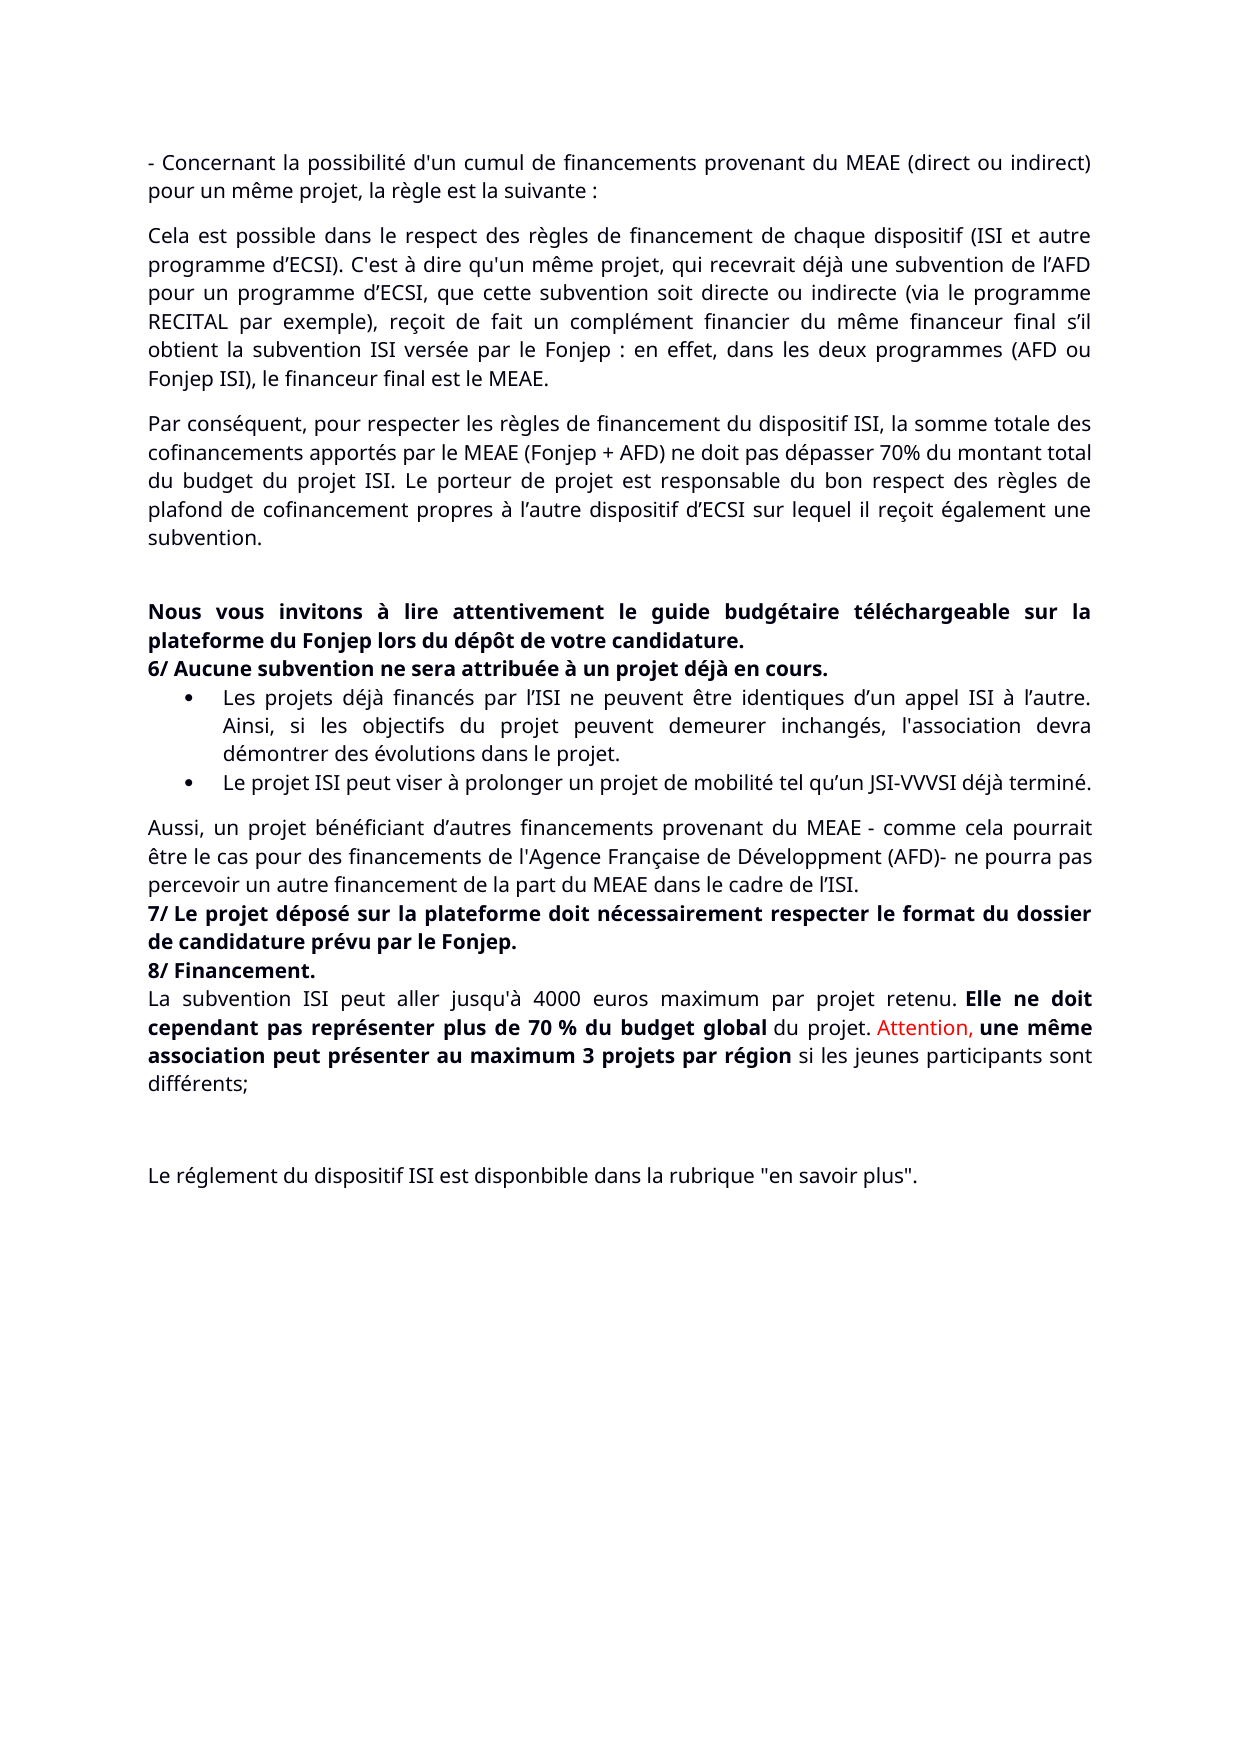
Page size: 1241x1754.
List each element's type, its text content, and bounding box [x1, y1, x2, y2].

text 8/ Financement. [148, 956, 1093, 984]
text Cela est possible dans le respect des règles de financement de chaque dispositif (ISI et autre programme d’ECSI). C'est à dire qu'un même projet, qui recevrait déjà une subvention de l’AFD pour un programme d’ECSI, que cette subvention soit directe ou indirecte (via le programme RECITAL par exemple), reçoit de fait un complément financier du même financeur final s’il obtient la subvention ISI versée par le Fonjep : en effet, dans les deux programmes (AFD ou Fonjep ISI), le financeur final est le MEAE. [148, 222, 1093, 392]
list Les projets déjà financés par l’ISI ne peuvent être identiques d’un appel ISI à l’autre. Ainsi, si les objectifs du projet peuvent demeurer inchangés, l'association devra démontrer des évolutions dans le projet. [185, 683, 1093, 768]
list Le projet ISI peut viser à prolonger un projet de mobilité tel qu’un JSI-VVVSI déjà terminé. [185, 768, 1093, 796]
text 7/ Le projet déposé sur la plateforme doit nécessairement respecter le format du dossier de candidature prévu par le Fonjep. [148, 899, 1093, 956]
text La subvention ISI peut aller jusqu'à 4000 euros maximum par projet retenu. Elle ne doit cependant pas représenter plus de 70 % du budget global du projet. Attention, une même association peut présenter au maximum 3 projets par région si les jeunes participants sont différents; [148, 984, 1093, 1098]
text Nous vous invitons à lire attentivement le guide budgétaire téléchargeable sur la plateforme du Fonjep lors du dépôt de votre candidature. [148, 597, 1093, 654]
text - Concernant la possibilité d'un cumul de financements provenant du MEAE (direct ou indirect) pour un même projet, la règle est la suivante : [148, 148, 1093, 204]
text Par conséquent, pour respecter les règles de financement du dispositif ISI, la somme totale des cofinancements apportés par le MEAE (Fonjep + AFD) ne doit pas dépasser 70% du montant total du budget du projet ISI. Le porteur de projet est responsable du bon respect des règles de plafond de cofinancement propres à l’autre dispositif d’ECSI sur lequel il reçoit également une subvention. [148, 409, 1093, 552]
text 6/ Aucune subvention ne sera attribuée à un projet déjà en cours. [148, 654, 1093, 683]
text Le réglement du dispositif ISI est disponbible dans la rubrique "en savoir plus". [148, 1161, 1093, 1189]
text Aussi, un projet bénéficiant d’autres financements provenant du MEAE - comme cela pourrait être le cas pour des financements de l'Agence Française de Développment (AFD)- ne pourra pas percevoir un autre financement de la part du MEAE dans le cadre de l’ISI. [148, 813, 1093, 899]
